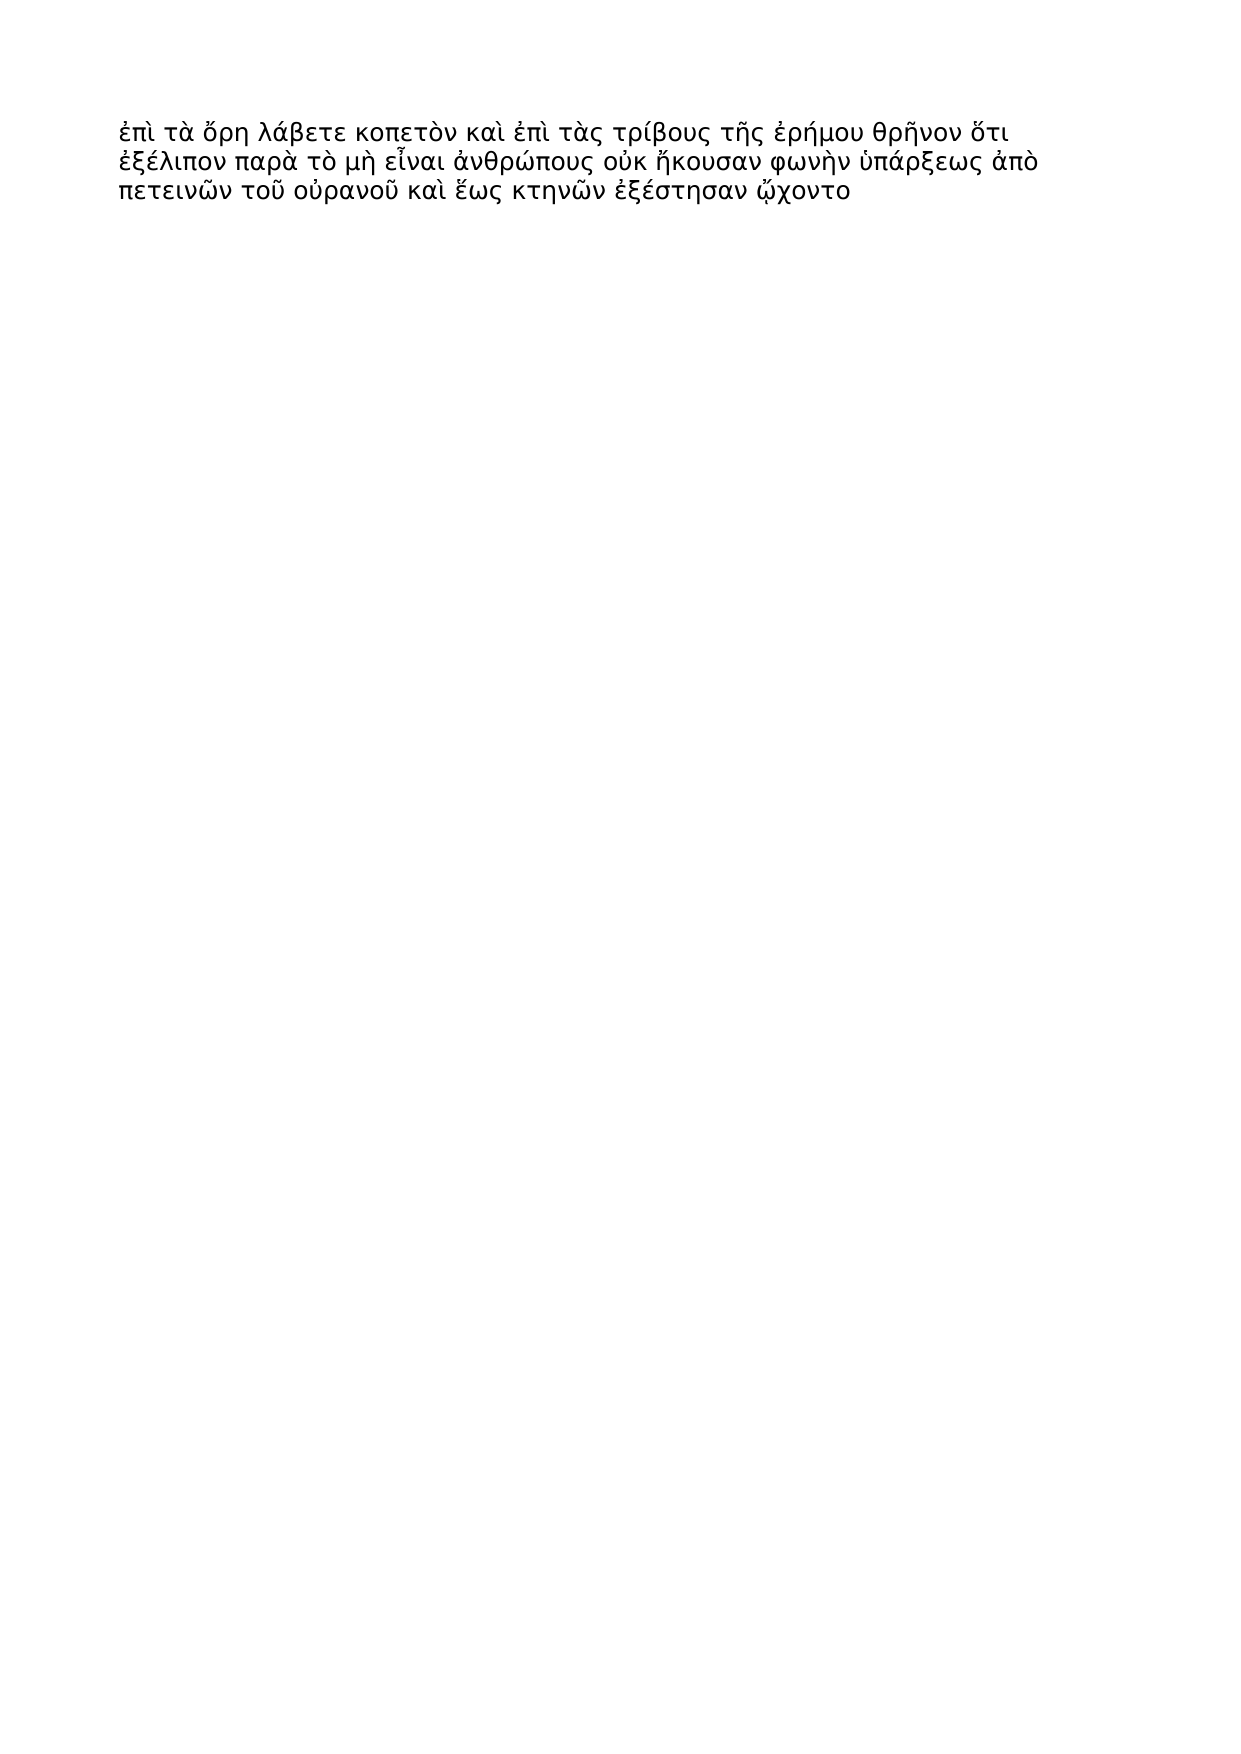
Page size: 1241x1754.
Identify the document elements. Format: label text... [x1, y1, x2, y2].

text ἐπὶ τὰ ὄρη λάβετε κοπετὸν καὶ ἐπὶ τὰς τρίβους τῆς ἐρήμου θρῆνον ὅτι ἐξέλιπον παρὰ τὸ μὴ εἶναι ἀνθρώπους οὐκ ἤκουσαν φωνὴν ὑπάρξεως ἀπὸ πετεινῶν τοῦ οὐρανοῦ καὶ ἕως κτηνῶν ἐξέστησαν ᾤχοντο [118, 118, 1122, 206]
